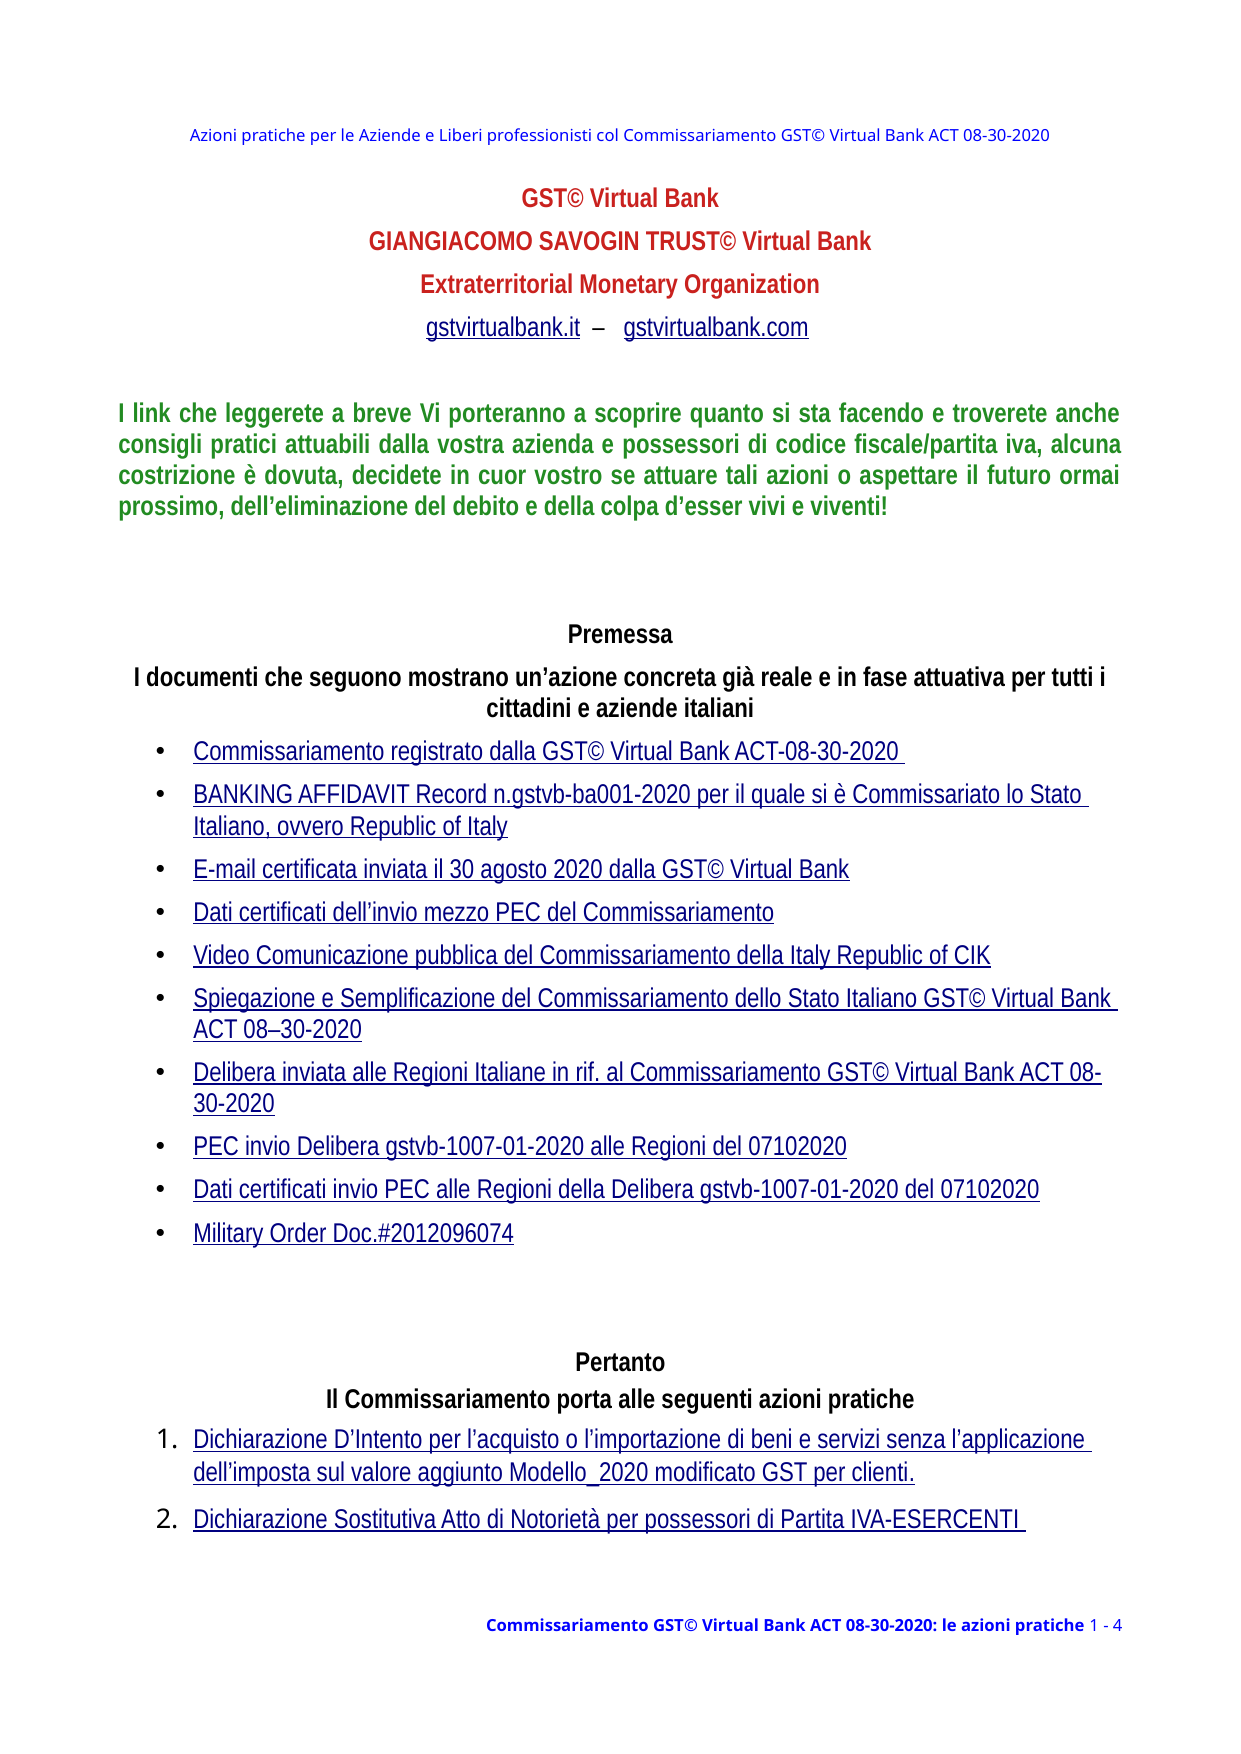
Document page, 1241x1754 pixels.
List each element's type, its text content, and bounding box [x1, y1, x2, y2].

text gstvirtualbank.it – gstvirtualbank.com [118, 311, 1122, 342]
text Extraterritorial Monetary Organization [118, 268, 1122, 299]
text Il Commissariamento porta alle seguenti azioni pratiche [118, 1383, 1122, 1414]
list Delibera inviata alle Regioni Italiane in rif. al Commissariamento GST© Virtual Bank ACT 08-30-2020 [156, 1056, 1122, 1119]
text I link che leggerete a breve Vi porteranno a scoprire quanto si sta facendo e troverete anche consigli pratici attuabili dalla vostra azienda e possessori di codice fiscale/partita iva, alcuna costrizione è dovuta, decidete in cuor vostro se attuare tali azioni o aspettare il futuro ormai prossimo, dell’eliminazione del debito e della colpa d’esser vivi e viventi! [118, 397, 1122, 521]
list Dati certificati dell’invio mezzo PEC del Commissariamento [156, 896, 1122, 927]
list Dichiarazione D’Intento per l’acquisto o l’importazione di beni e servizi senza l’applicazione dell’imposta sul valore aggiunto Modello_2020 modificato GST per clienti. [156, 1420, 1122, 1488]
list Military Order Doc.#2012096074 [156, 1217, 1122, 1248]
list Commissariamento registrato dalla GST© Virtual Bank ACT-08-30-2020 [156, 736, 1122, 767]
list Dati certificati invio PEC alle Regioni della Delibera gstvb-1007-01-2020 del 07102020 [156, 1174, 1122, 1205]
list Dichiarazione Sostitutiva Atto di Notorietà per possessori di Partita IVA-ESERCENTI [156, 1499, 1122, 1536]
list Spiegazione e Semplificazione del Commissariamento dello Stato Italiano GST© Virtual Bank ACT 08–30-2020 [156, 982, 1122, 1044]
list Video Comunicazione pubblica del Commissariamento della Italy Republic of CIK [156, 939, 1122, 970]
text GST© Virtual Bank [118, 182, 1122, 213]
text GIANGIACOMO SAVOGIN TRUST© Virtual Bank [118, 225, 1122, 256]
list BANKING AFFIDAVIT Record n.gstvb-ba001-2020 per il quale si è Commissariato lo Stato Italiano, ovvero Republic of Italy [156, 779, 1122, 841]
text Premessa [118, 619, 1122, 650]
text I documenti che seguono mostrano un’azione concreta già reale e in fase attuativa per tutti i cittadini e aziende italiani [118, 662, 1122, 724]
list E-mail certificata inviata il 30 agosto 2020 dalla GST© Virtual Bank [156, 853, 1122, 884]
list PEC invio Delibera gstvb-1007-01-2020 alle Regioni del 07102020 [156, 1131, 1122, 1162]
text Pertanto [118, 1346, 1122, 1377]
